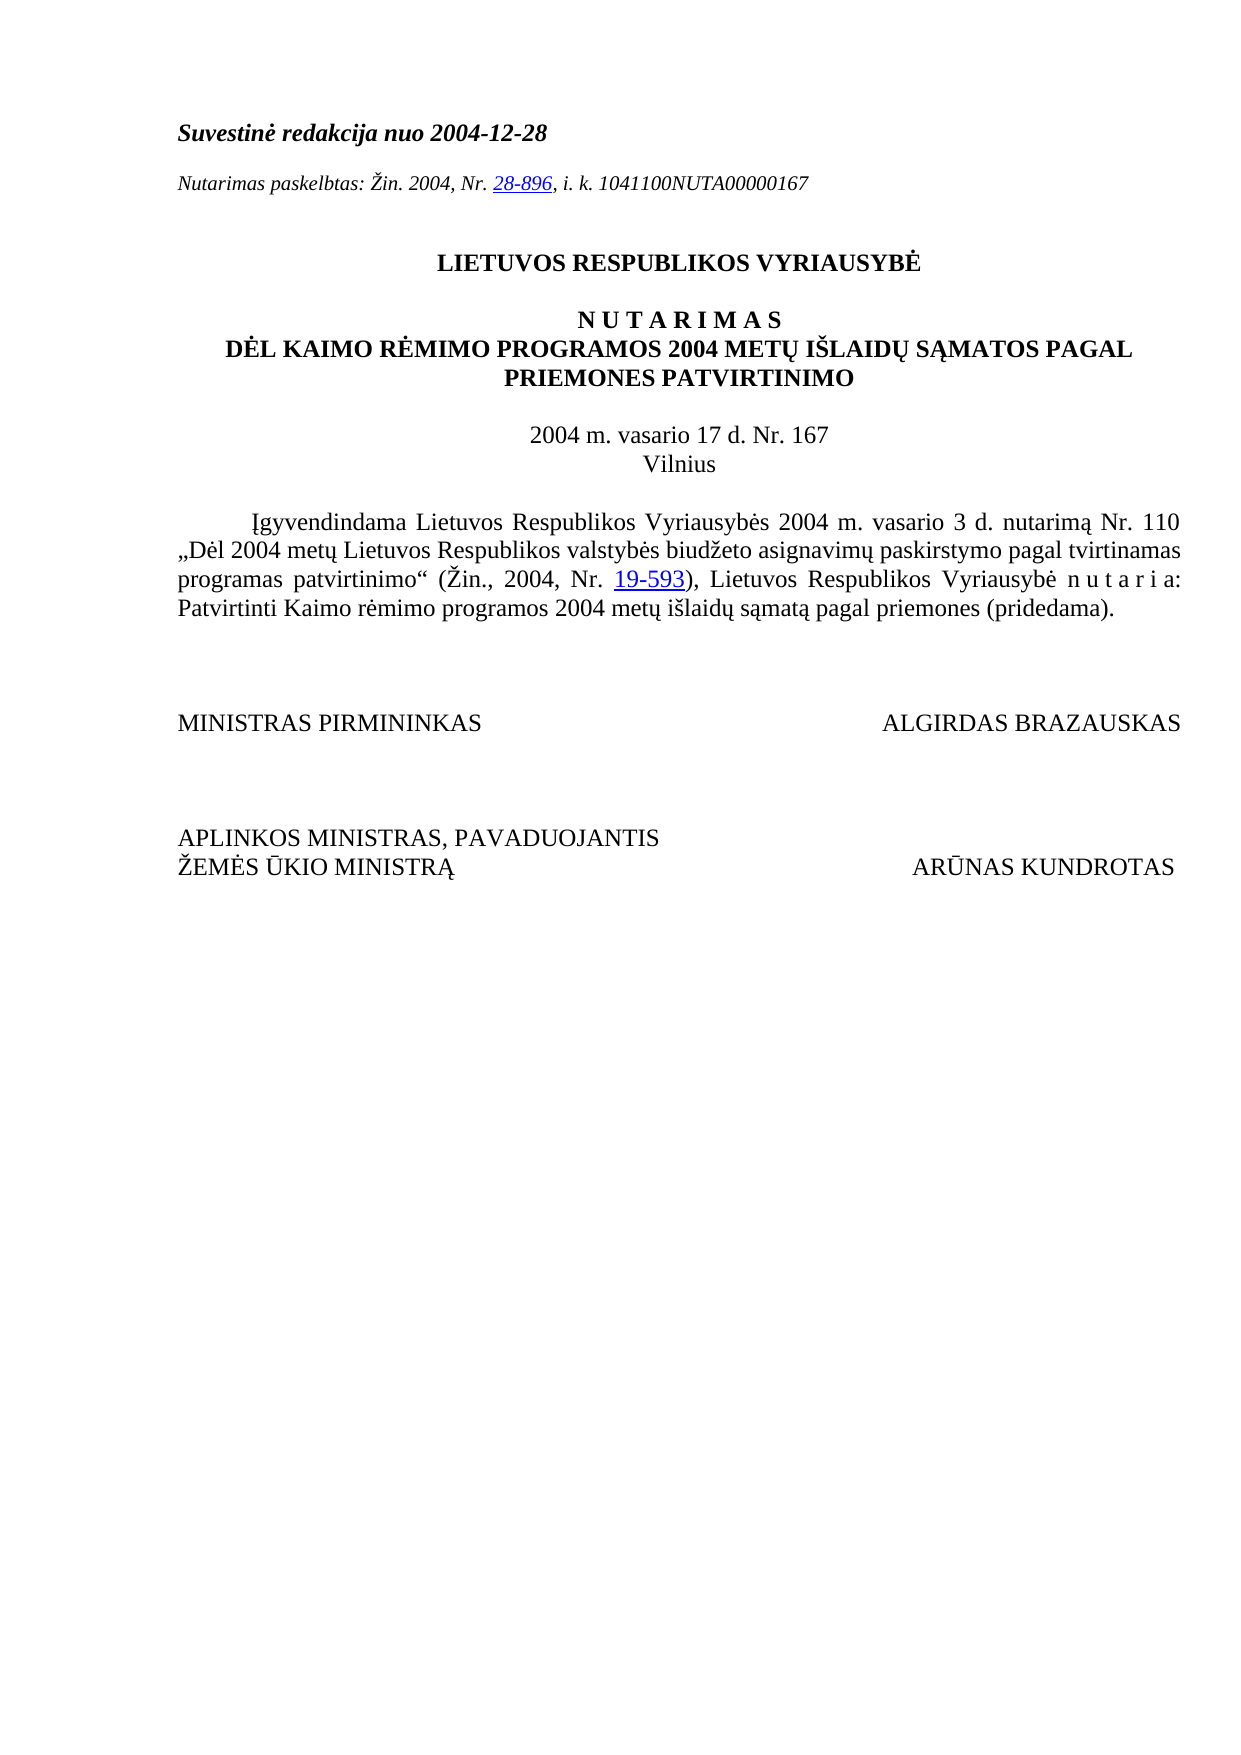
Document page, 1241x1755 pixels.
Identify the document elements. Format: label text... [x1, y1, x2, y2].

text Aplinkos ministras, pavaduojantis [177, 823, 1181, 852]
text žemės ūkio ministrą Arūnas Kundrotas [177, 852, 1181, 880]
text 2004 m. vasario 17 d. Nr. 167 [177, 420, 1181, 449]
text Nutarimas paskelbtas: Žin. 2004, Nr. 28-896, i. k. 1041100NUTA00000167 [177, 171, 1181, 195]
text Įgyvendindama Lietuvos Respublikos Vyriausybės 2004 m. vasario 3 d. nutarimą Nr. 110 „Dėl 2004 metų Lietuvos Respublikos valstybės biudžeto asignavimų paskirstymo pagal tvirtinamas programas patvirtinimo“ (Žin., 2004, Nr. 19-593), Lietuvos Respublikos Vyriausybė nutaria: Patvirtinti Kaimo rėmimo programos 2004 metų išlaidų sąmatą pagal priemones (pridedama). [177, 507, 1181, 622]
text LIETUVOS RESPUBLIKOS VYRIAUSYBĖ [177, 248, 1181, 277]
text Vilnius [177, 449, 1181, 478]
text DĖL KAIMO RĖMIMO PROGRAMOS 2004 METŲ IŠLAIDŲ SĄMATOS PAGAL PRIEMONES PATVIRTINIMO [177, 334, 1181, 392]
text Ministras Pirmininkas Algirdas Brazauskas [177, 708, 1181, 737]
text N U T A R I M A S [177, 305, 1181, 334]
text Suvestinė redakcija nuo 2004-12-28 [177, 118, 1181, 147]
